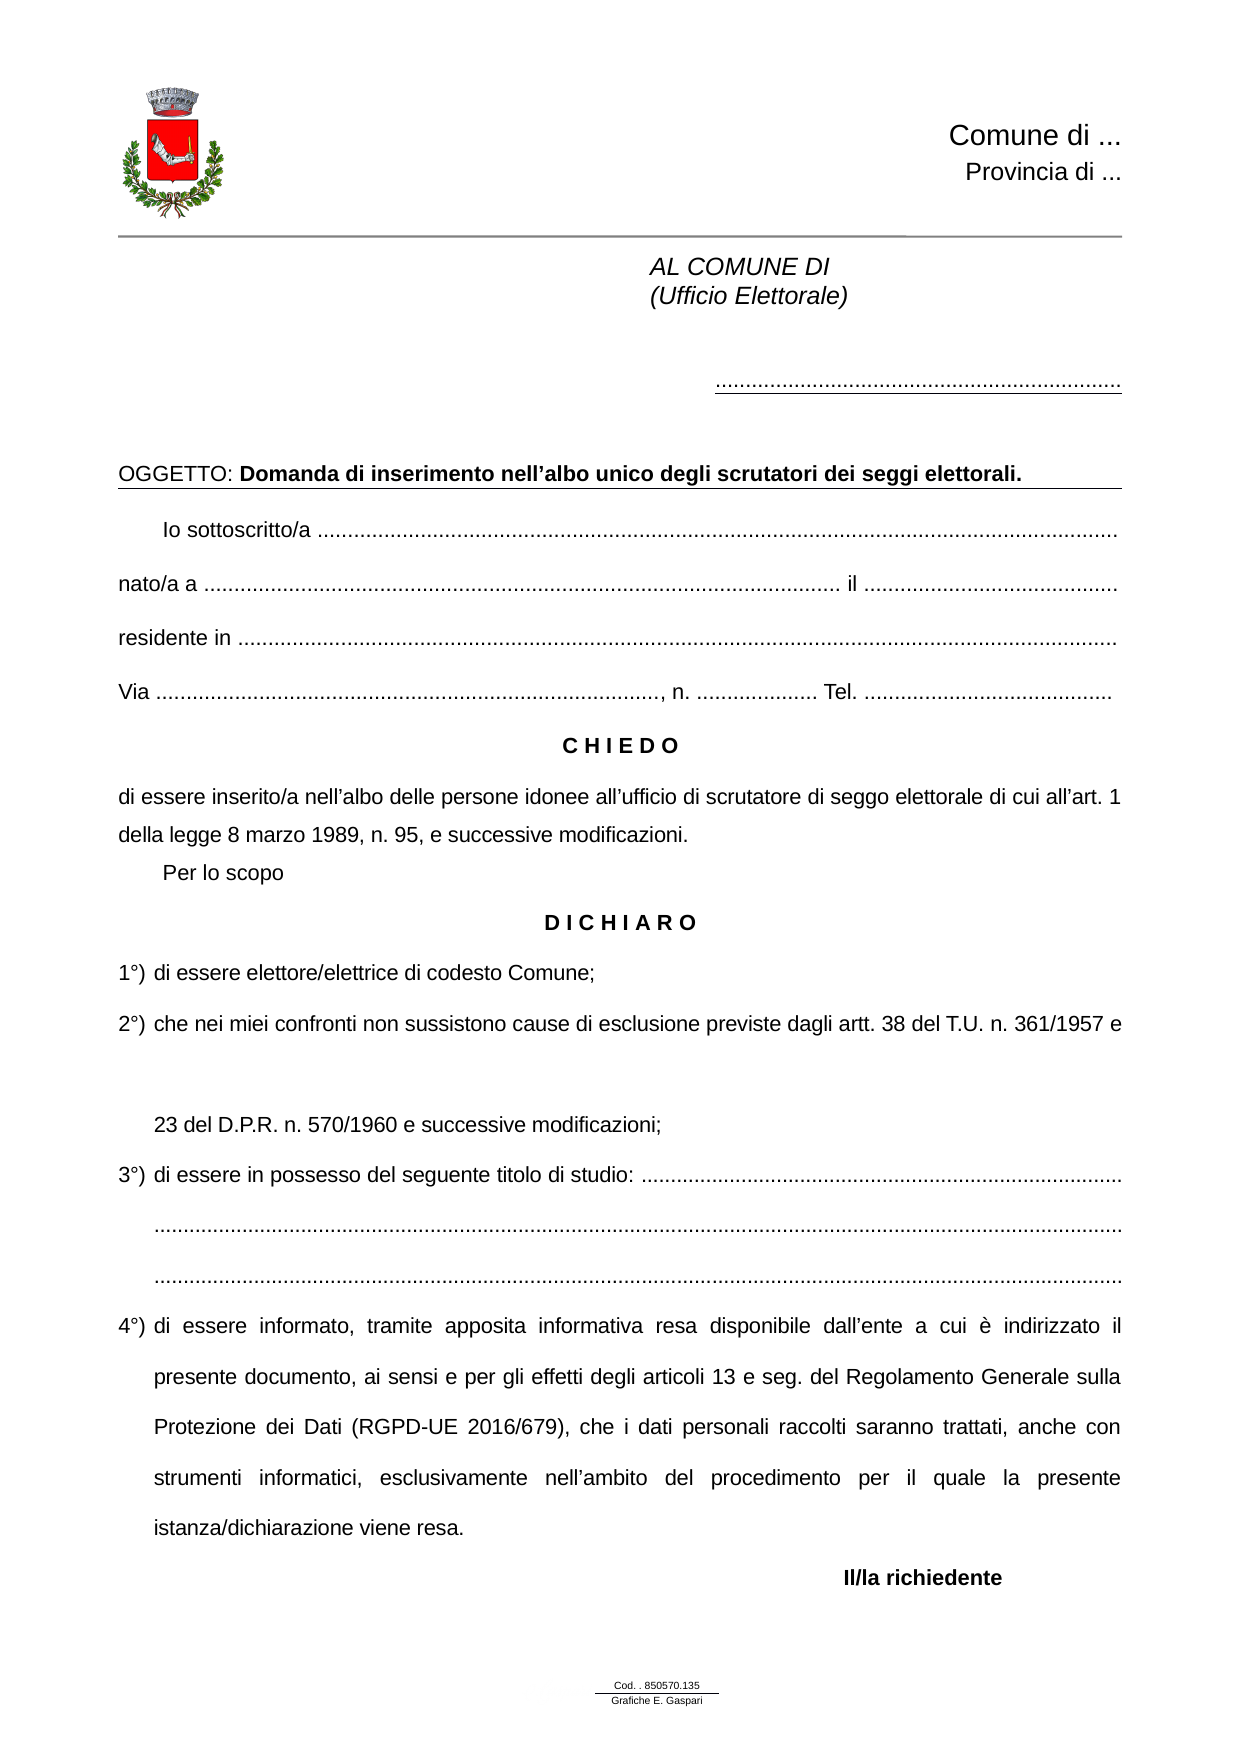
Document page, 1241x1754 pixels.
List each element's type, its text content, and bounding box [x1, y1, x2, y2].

text Per lo scopo [118, 859, 1122, 885]
text DICHIARO [118, 910, 1122, 935]
text AL COMUNE DI [118, 252, 1122, 281]
text 2°) che nei miei confronti non sussistono cause di esclusione previste dagli artt. 38 del T.U. n. 361/1957 e 23 del D.P.R. n. 570/1960 e successive modificazioni; [118, 1011, 1122, 1137]
text Provincia di ... [224, 157, 1122, 185]
text 4°) di essere informato, tramite apposita informativa resa disponibile dall’ente a cui è indirizzato il presente documento, ai sensi e per gli effetti degli articoli 13 e seg. del Regolamento Generale sulla Protezione dei Dati (RGPD-UE 2016/679), che i dati personali raccolti saranno trattati, anche con strumenti informatici, esclusivamente nell’ambito del procedimento per il quale la presente istanza/dichiarazione viene resa. [118, 1313, 1122, 1540]
picture [122, 87, 224, 219]
text di essere inserito/a nell’albo delle persone idonee all’ufficio di scrutatore di seggo elettorale di cui all’art. 1 della legge 8 marzo 1989, n. 95, e successive modificazioni. [118, 784, 1122, 847]
text Il/la richiedente [709, 1565, 1122, 1591]
text Io sottoscritto/a .................................................................................................................................... nato/a a ......................................................................................................... il .......................................... residente in ................................................................................................................................................. Via ..................................................................................., n. .................... Tel. ......................................... [118, 514, 1122, 705]
text ................................................................... [715, 364, 1122, 393]
text (Ufficio Elettorale) [118, 281, 1122, 310]
text CHIEDO [118, 733, 1122, 759]
text OGGETTO: Domanda di inserimento nell’albo unico degli scrutatori dei seggi elettorali. [118, 461, 1122, 488]
text Comune di ... [224, 118, 1122, 152]
text 1°) di essere elettore/elettrice di codesto Comune; [118, 960, 1122, 986]
text 3°) di essere in possesso del seguente titolo di studio: .................................................................................. ..................................................................................................................................................................... ..................................................................................................................................................................... [118, 1162, 1122, 1288]
